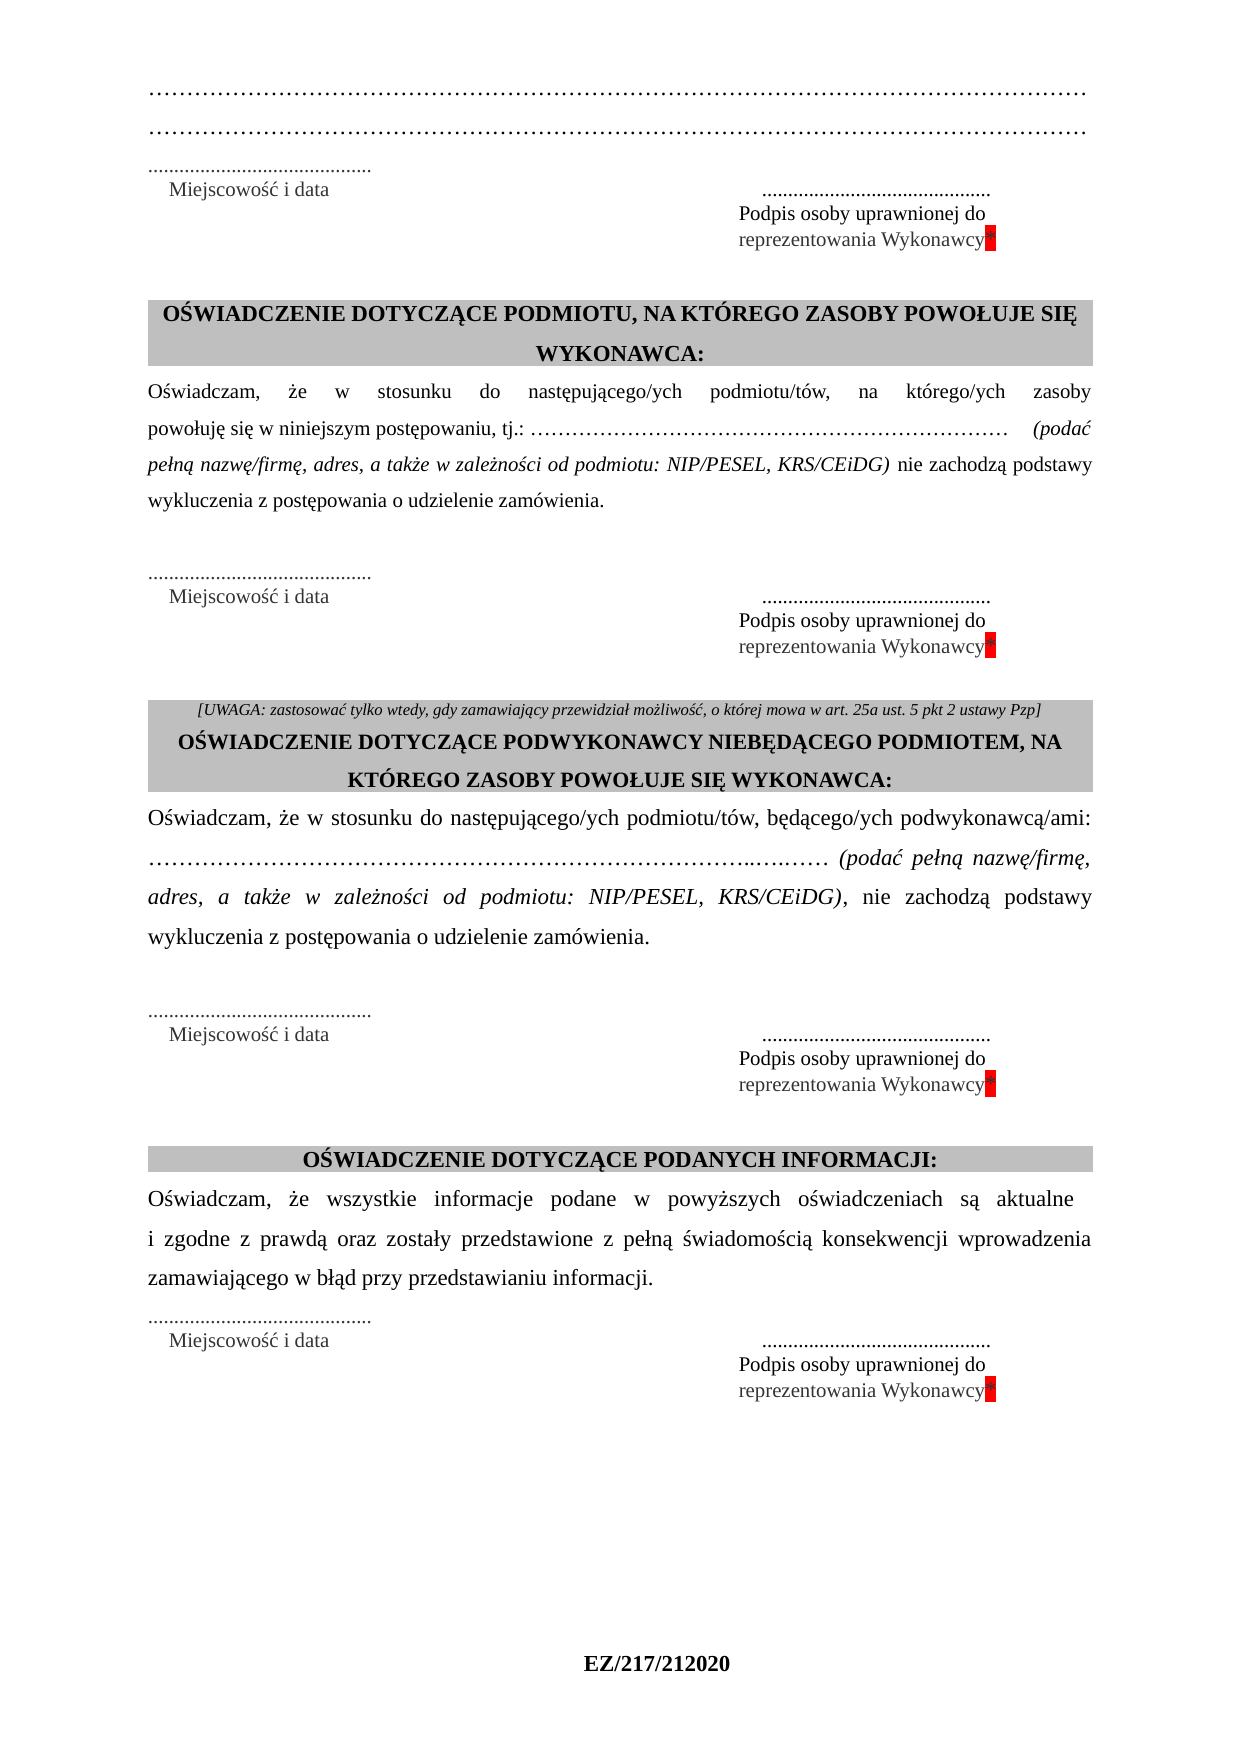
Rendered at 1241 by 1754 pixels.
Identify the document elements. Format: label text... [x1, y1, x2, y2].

text Oświadczam, że w stosunku do następującego/ych podmiotu/tów, będącego/ych podwykonawcą/ami: ……………………………………………………………………..….…… (podać pełną nazwę/firmę, adres, a także w zależności od podmiotu: NIP/PESEL, KRS/CEiDG), nie zachodzą podstawy wykluczenia z postępowania o udzielenie zamówienia. [148, 804, 1093, 949]
text OŚWIADCZENIE DOTYCZĄCE PODMIOTU, NA KTÓREGO ZASOBY POWOŁUJE SIĘ WYKONAWCA: [148, 300, 1093, 366]
text reprezentowania Wykonawcy* [148, 632, 1093, 658]
text reprezentowania Wykonawcy* [148, 1376, 1093, 1402]
text reprezentowania Wykonawcy* [148, 225, 1093, 251]
text Podpis osoby uprawnionej do [148, 201, 1093, 225]
text ………………………………………………………………………………………………………………………………………………………………………………………………………………………… [148, 74, 1093, 139]
text ........................................... [148, 559, 1093, 584]
text ........................................... [148, 1304, 1093, 1328]
text Podpis osoby uprawnionej do [148, 608, 1093, 632]
text Podpis osoby uprawnionej do [148, 1046, 1093, 1070]
text Miejscowość i data ............................................ [148, 1022, 1093, 1046]
text Miejscowość i data ............................................ [148, 1328, 1093, 1352]
text ........................................... [148, 998, 1093, 1022]
text Oświadczam, że w stosunku do następującego/ych podmiotu/tów, na którego/ych zasoby powołuję się w niniejszym postępowaniu, tj.: …………………………………………………………… (podać pełną nazwę/firmę, adres, a także w zależności od podmiotu: NIP/PESEL, KRS/CEiDG) nie zachodzą podstawy wykluczenia z postępowania o udzielenie zamówienia. [148, 379, 1093, 512]
text [UWAGA: zastosować tylko wtedy, gdy zamawiający przewidział możliwość, o której mowa w art. 25a ust. 5 pkt 2 ustawy Pzp] [148, 700, 1093, 719]
text Oświadczam, że wszystkie informacje podane w powyższych oświadczeniach są aktualne i zgodne z prawdą oraz zostały przedstawione z pełną świadomością konsekwencji wprowadzenia zamawiającego w błąd przy przedstawianiu informacji. [148, 1185, 1093, 1291]
text OŚWIADCZENIE DOTYCZĄCE PODWYKONAWCY NIEBĘDĄCEGO PODMIOTEM, NA KTÓREGO ZASOBY POWOŁUJE SIĘ WYKONAWCA: [148, 729, 1093, 792]
text Miejscowość i data ............................................ [148, 177, 1093, 201]
text ........................................... [148, 153, 1093, 177]
text Miejscowość i data ............................................ [148, 584, 1093, 608]
text OŚWIADCZENIE DOTYCZĄCE PODANYCH INFORMACJI: [148, 1146, 1093, 1172]
text reprezentowania Wykonawcy* [148, 1070, 1093, 1097]
text Podpis osoby uprawnionej do [148, 1352, 1093, 1376]
